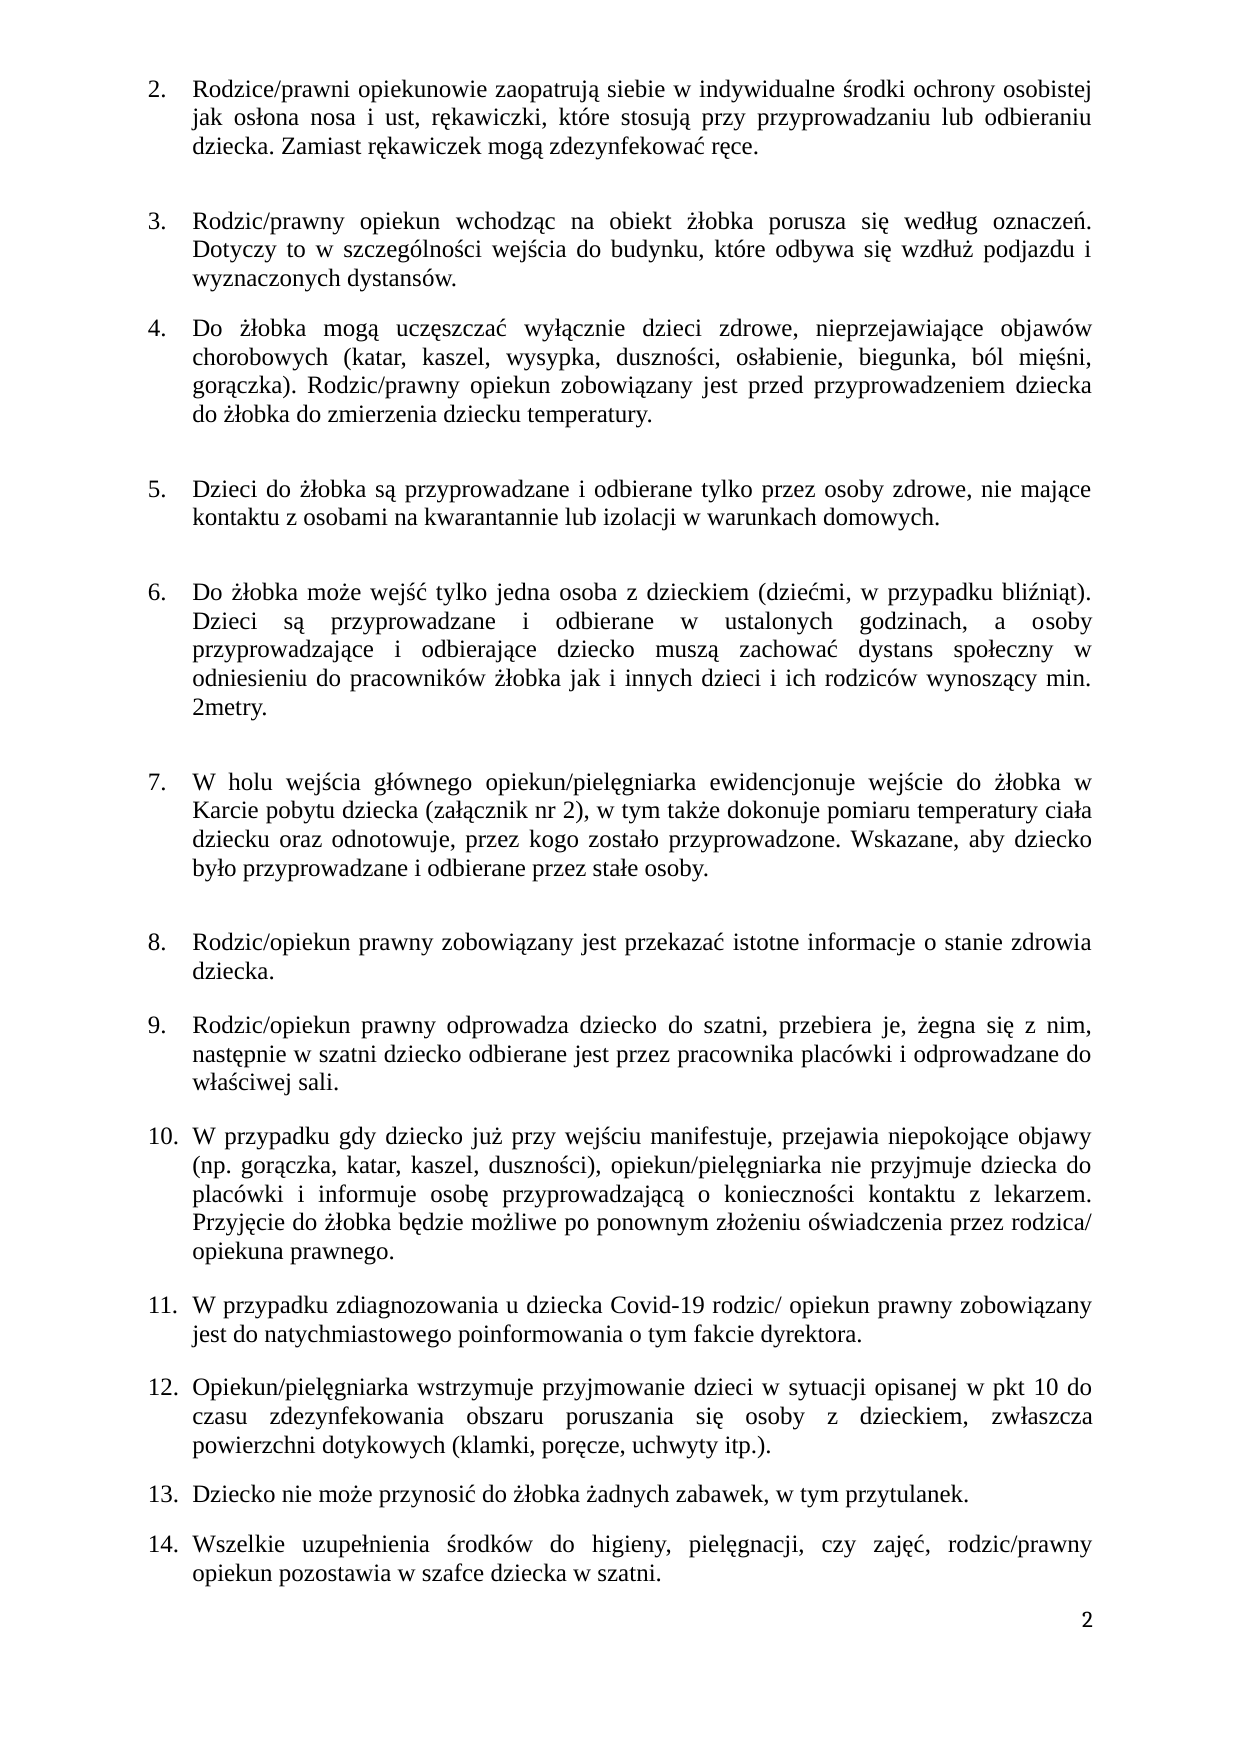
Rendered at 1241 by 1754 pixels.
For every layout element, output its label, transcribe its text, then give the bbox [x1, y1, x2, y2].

list Do żłobka mogą uczęszczać wyłącznie dzieci zdrowe, nieprzejawiające objawów chorobowych (katar, kaszel, wysypka, duszności, osłabienie, biegunka, ból mięśni, gorączka). Rodzic/prawny opiekun zobowiązany jest przed przyprowadzeniem dziecka do żłobka do zmierzenia dziecku temperatury. [148, 313, 1093, 428]
list Dzieci do żłobka są przyprowadzane i odbierane tylko przez osoby zdrowe, nie mające kontaktu z osobami na kwarantannie lub izolacji w warunkach domowych. [148, 474, 1093, 531]
list Opiekun/pielęgniarka wstrzymuje przyjmowanie dzieci w sytuacji opisanej w pkt 10 do czasu zdezynfekowania obszaru poruszania się osoby z dzieckiem, zwłaszcza powierzchni dotykowych (klamki, poręcze, uchwyty itp.). [148, 1372, 1093, 1459]
list Rodzice/prawni opiekunowie zaopatrują siebie w indywidualne środki ochrony osobistej jak osłona nosa i ust, rękawiczki, które stosują przy przyprowadzaniu lub odbieraniu dziecka. Zamiast rękawiczek mogą zdezynfekować ręce. [148, 74, 1093, 160]
list Rodzic/opiekun prawny odprowadza dziecko do szatni, przebiera je, żegna się z nim, następnie w szatni dziecko odbierane jest przez pracownika placówki i odprowadzane do właściwej sali. [148, 1010, 1093, 1096]
list Rodzic/prawny opiekun wchodząc na obiekt żłobka porusza się według oznaczeń. Dotyczy to w szczególności wejścia do budynku, które odbywa się wzdłuż podjazdu i wyznaczonych dystansów. [148, 206, 1093, 292]
list Wszelkie uzupełnienia środków do higieny, pielęgnacji, czy zajęć, rodzic/prawny opiekun pozostawia w szafce dziecka w szatni. [148, 1529, 1093, 1587]
list Do żłobka może wejść tylko jedna osoba z dzieckiem (dziećmi, w przypadku bliźniąt). Dzieci są przyprowadzane i odbierane w ustalonych godzinach, a osoby przyprowadzające i odbierające dziecko muszą zachować dystans społeczny w odniesieniu do pracowników żłobka jak i innych dzieci i ich rodziców wynoszący min. 2metry. [148, 577, 1093, 721]
list Dziecko nie może przynosić do żłobka żadnych zabawek, w tym przytulanek. [148, 1479, 1093, 1508]
list W holu wejścia głównego opiekun/pielęgniarka ewidencjonuje wejście do żłobka w Karcie pobytu dziecka (załącznik nr 2), w tym także dokonuje pomiaru temperatury ciała dziecku oraz odnotowuje, przez kogo zostało przyprowadzone. Wskazane, aby dziecko było przyprowadzane i odbierane przez stałe osoby. [148, 767, 1093, 882]
list Rodzic/opiekun prawny zobowiązany jest przekazać istotne informacje o stanie zdrowia dziecka. [148, 927, 1093, 985]
list W przypadku gdy dziecko już przy wejściu manifestuje, przejawia niepokojące objawy (np. gorączka, katar, kaszel, duszności), opiekun/pielęgniarka nie przyjmuje dziecka do placówki i informuje osobę przyprowadzającą o konieczności kontaktu z lekarzem. Przyjęcie do żłobka będzie możliwe po ponownym złożeniu oświadczenia przez rodzica/ opiekuna prawnego. [148, 1121, 1093, 1265]
list W przypadku zdiagnozowania u dziecka Covid-19 rodzic/ opiekun prawny zobowiązany jest do natychmiastowego poinformowania o tym fakcie dyrektora. [148, 1290, 1093, 1347]
